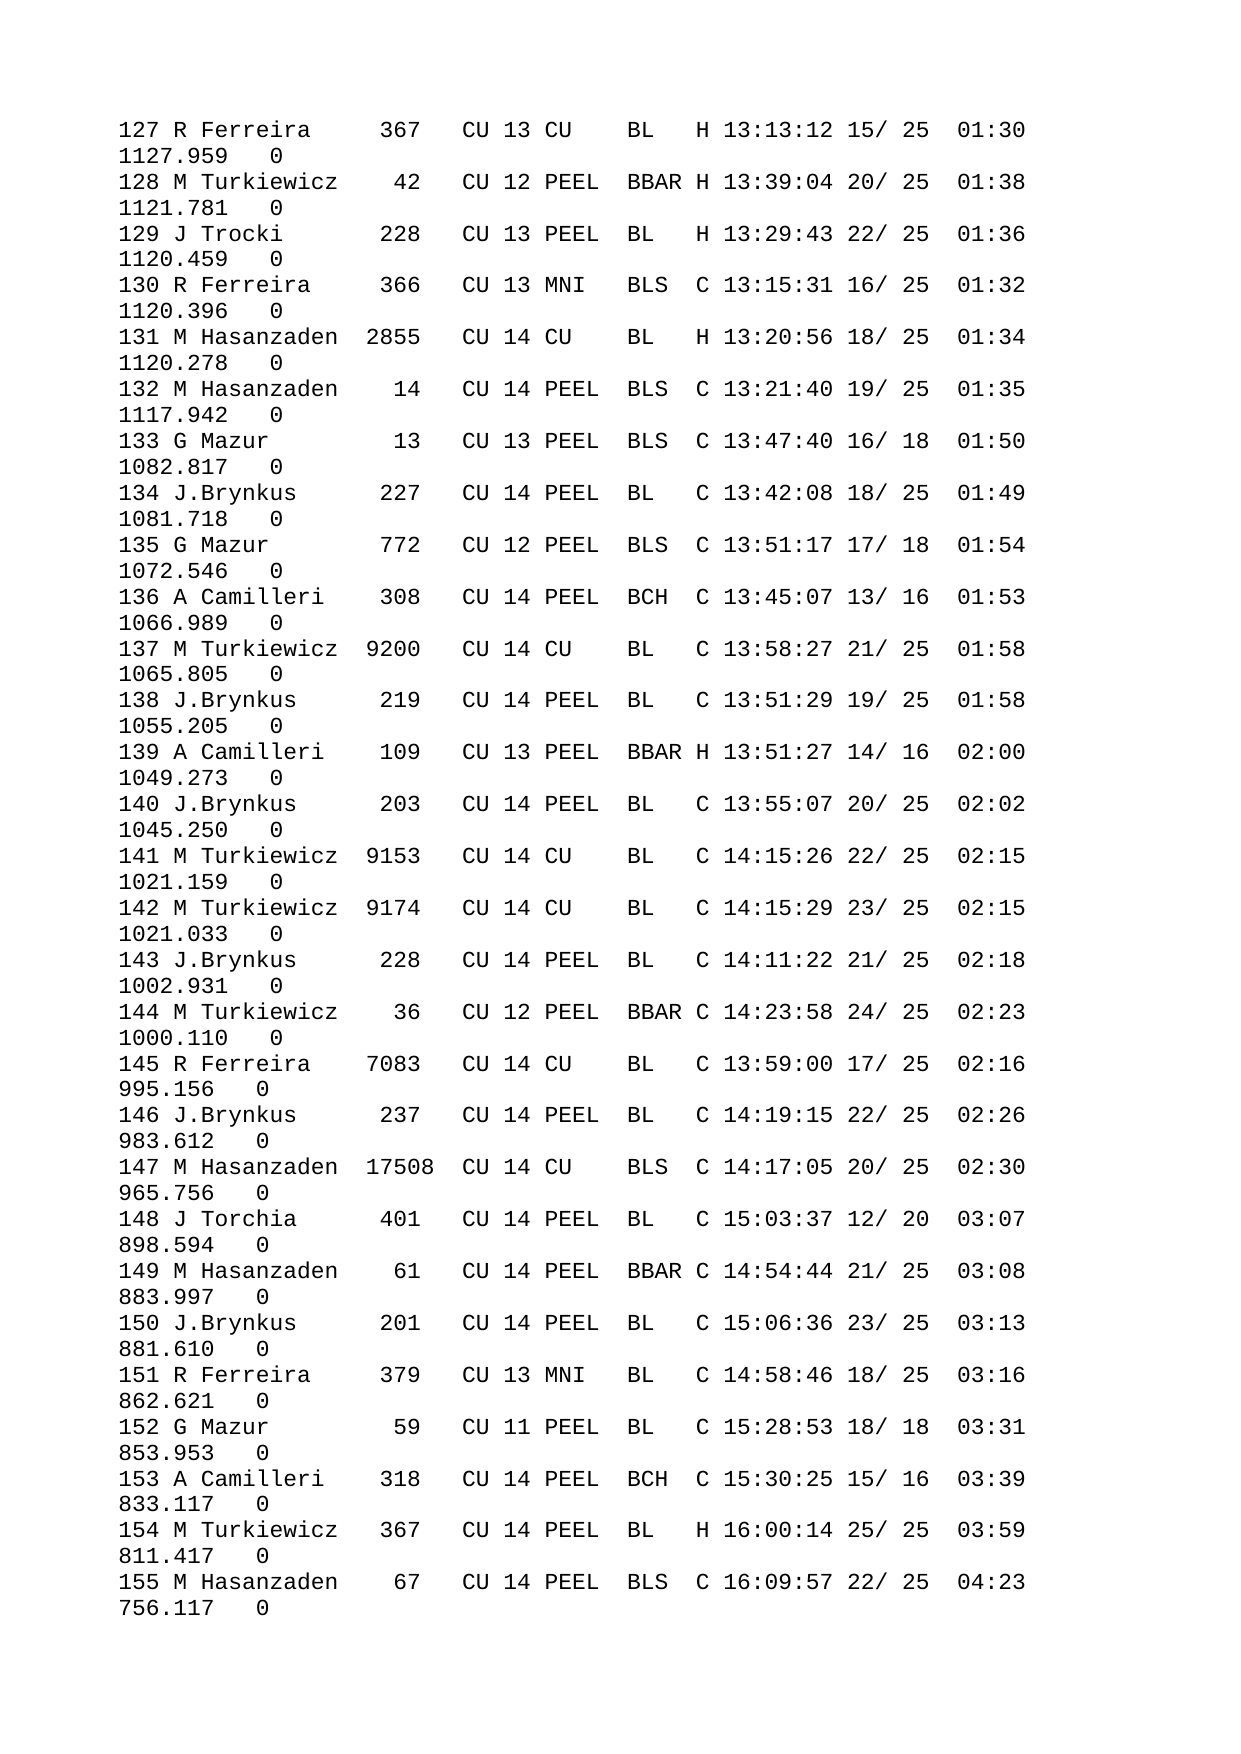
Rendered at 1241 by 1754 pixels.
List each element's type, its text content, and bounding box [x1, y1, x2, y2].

text 140 J.Brynkus 203 CU 14 PEEL BL C 13:55:07 20/ 25 02:02 1045.250 0 [118, 792, 1122, 844]
text 150 J.Brynkus 201 CU 14 PEEL BL C 15:06:36 23/ 25 03:13 881.610 0 [118, 1311, 1122, 1363]
text 141 M Turkiewicz 9153 CU 14 CU BL C 14:15:26 22/ 25 02:15 1021.159 0 [118, 844, 1122, 896]
text 152 G Mazur 59 CU 11 PEEL BL C 15:28:53 18/ 18 03:31 853.953 0 [118, 1415, 1122, 1467]
text 153 A Camilleri 318 CU 14 PEEL BCH C 15:30:25 15/ 16 03:39 833.117 0 [118, 1467, 1122, 1519]
text 151 R Ferreira 379 CU 13 MNI BL C 14:58:46 18/ 25 03:16 862.621 0 [118, 1363, 1122, 1415]
text 137 M Turkiewicz 9200 CU 14 CU BL C 13:58:27 21/ 25 01:58 1065.805 0 [118, 637, 1122, 689]
text 154 M Turkiewicz 367 CU 14 PEEL BL H 16:00:14 25/ 25 03:59 811.417 0 [118, 1519, 1122, 1571]
text 142 M Turkiewicz 9174 CU 14 CU BL C 14:15:29 23/ 25 02:15 1021.033 0 [118, 896, 1122, 948]
text 155 M Hasanzaden 67 CU 14 PEEL BLS C 16:09:57 22/ 25 04:23 756.117 0 [118, 1571, 1122, 1622]
text 146 J.Brynkus 237 CU 14 PEEL BL C 14:19:15 22/ 25 02:26 983.612 0 [118, 1104, 1122, 1156]
text 129 J Trocki 228 CU 13 PEEL BL H 13:29:43 22/ 25 01:36 1120.459 0 [118, 222, 1122, 274]
text 145 R Ferreira 7083 CU 14 CU BL C 13:59:00 17/ 25 02:16 995.156 0 [118, 1052, 1122, 1104]
text 136 A Camilleri 308 CU 14 PEEL BCH C 13:45:07 13/ 16 01:53 1066.989 0 [118, 585, 1122, 637]
text 130 R Ferreira 366 CU 13 MNI BLS C 13:15:31 16/ 25 01:32 1120.396 0 [118, 274, 1122, 326]
text 131 M Hasanzaden 2855 CU 14 CU BL H 13:20:56 18/ 25 01:34 1120.278 0 [118, 326, 1122, 377]
text 135 G Mazur 772 CU 12 PEEL BLS C 13:51:17 17/ 18 01:54 1072.546 0 [118, 533, 1122, 585]
text 143 J.Brynkus 228 CU 14 PEEL BL C 14:11:22 21/ 25 02:18 1002.931 0 [118, 948, 1122, 1000]
text 133 G Mazur 13 CU 13 PEEL BLS C 13:47:40 16/ 18 01:50 1082.817 0 [118, 429, 1122, 481]
text 144 M Turkiewicz 36 CU 12 PEEL BBAR C 14:23:58 24/ 25 02:23 1000.110 0 [118, 1000, 1122, 1052]
text 149 M Hasanzaden 61 CU 14 PEEL BBAR C 14:54:44 21/ 25 03:08 883.997 0 [118, 1259, 1122, 1311]
text 147 M Hasanzaden 17508 CU 14 CU BLS C 14:17:05 20/ 25 02:30 965.756 0 [118, 1156, 1122, 1207]
text 132 M Hasanzaden 14 CU 14 PEEL BLS C 13:21:40 19/ 25 01:35 1117.942 0 [118, 377, 1122, 429]
text 148 J Torchia 401 CU 14 PEEL BL C 15:03:37 12/ 20 03:07 898.594 0 [118, 1207, 1122, 1259]
text 128 M Turkiewicz 42 CU 12 PEEL BBAR H 13:39:04 20/ 25 01:38 1121.781 0 [118, 170, 1122, 222]
text 138 J.Brynkus 219 CU 14 PEEL BL C 13:51:29 19/ 25 01:58 1055.205 0 [118, 689, 1122, 741]
text 134 J.Brynkus 227 CU 14 PEEL BL C 13:42:08 18/ 25 01:49 1081.718 0 [118, 481, 1122, 533]
text 139 A Camilleri 109 CU 13 PEEL BBAR H 13:51:27 14/ 16 02:00 1049.273 0 [118, 741, 1122, 792]
text 127 R Ferreira 367 CU 13 CU BL H 13:13:12 15/ 25 01:30 1127.959 0 [118, 118, 1122, 170]
